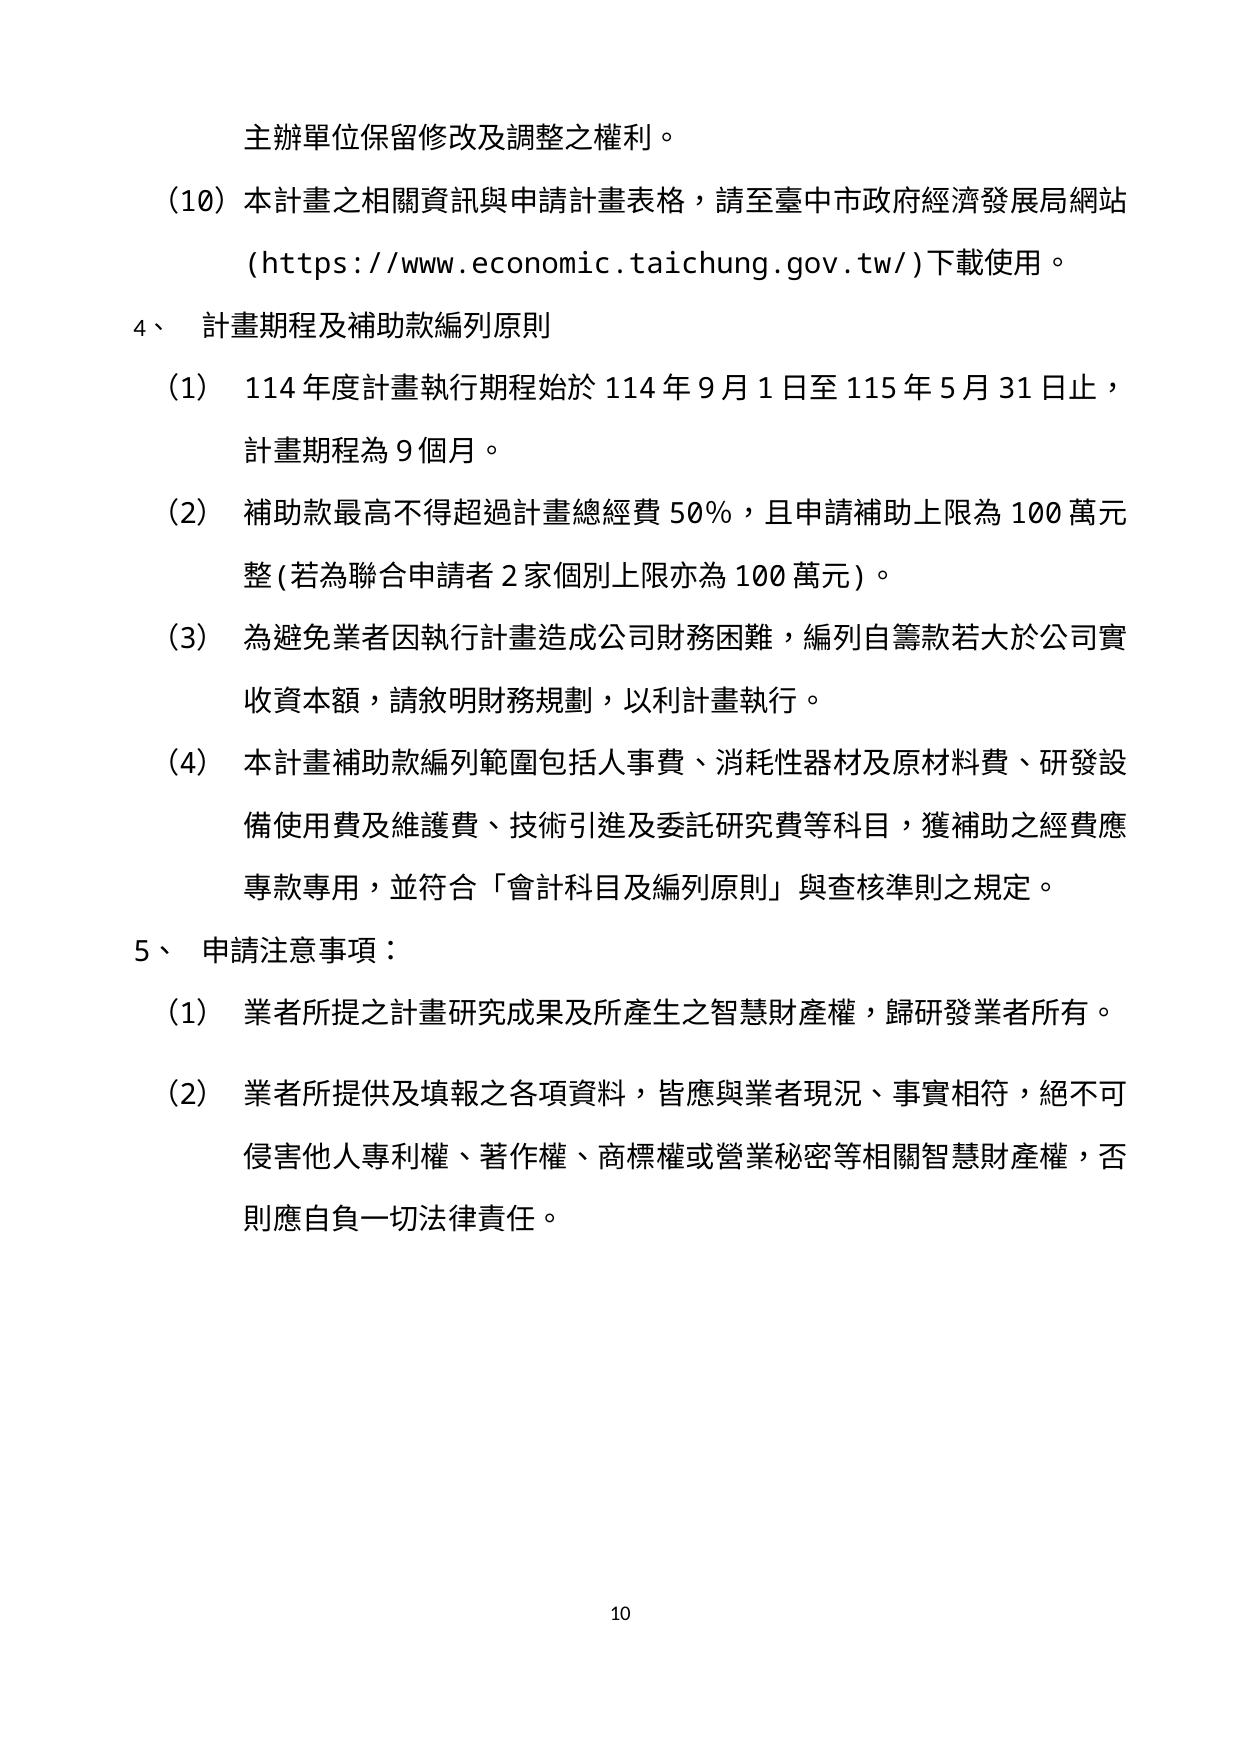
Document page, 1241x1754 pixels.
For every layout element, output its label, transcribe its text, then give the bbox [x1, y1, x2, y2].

list 為避免業者因執行計畫造成公司財務困難，編列自籌款若大於公司實收資本額，請敘明財務規劃，以利計畫執行。 [150, 594, 1128, 719]
list 計畫期程及補助款編列原則 [133, 282, 1128, 344]
list 114年度計畫執行期程始於114年9月1日至115年5月31日止，計畫期程為9個月。 [150, 344, 1128, 469]
list 補助款最高不得超過計畫總經費50％，且申請補助上限為100萬元整(若為聯合申請者2家個別上限亦為100萬元)。 [150, 469, 1128, 594]
list 本計畫補助款編列範圍包括人事費、消耗性器材及原材料費、研發設備使用費及維護費、技術引進及委託研究費等科目，獲補助之經費應專款專用，並符合「會計科目及編列原則」與查核準則之規定。 [150, 719, 1128, 907]
list 申請注意事項： [133, 907, 1128, 969]
list 計畫相關規範請參閱申請須知；計畫書撰寫說明請詳閱各項填寫說明；主辦單位保留修改及調整之權利。 [150, 94, 1128, 157]
list 本計畫之相關資訊與申請計畫表格，請至臺中市政府經濟發展局網站(https://www.economic.taichung.gov.tw/)下載使用。 [150, 157, 1128, 282]
list 業者所提之計畫研究成果及所產生之智慧財產權，歸研發業者所有。 [150, 969, 1128, 1032]
list 業者所提供及填報之各項資料，皆應與業者現況、事實相符，絕不可侵害他人專利權、著作權、商標權或營業秘密等相關智慧財產權，否則應自負一切法律責任。 [150, 1050, 1128, 1238]
